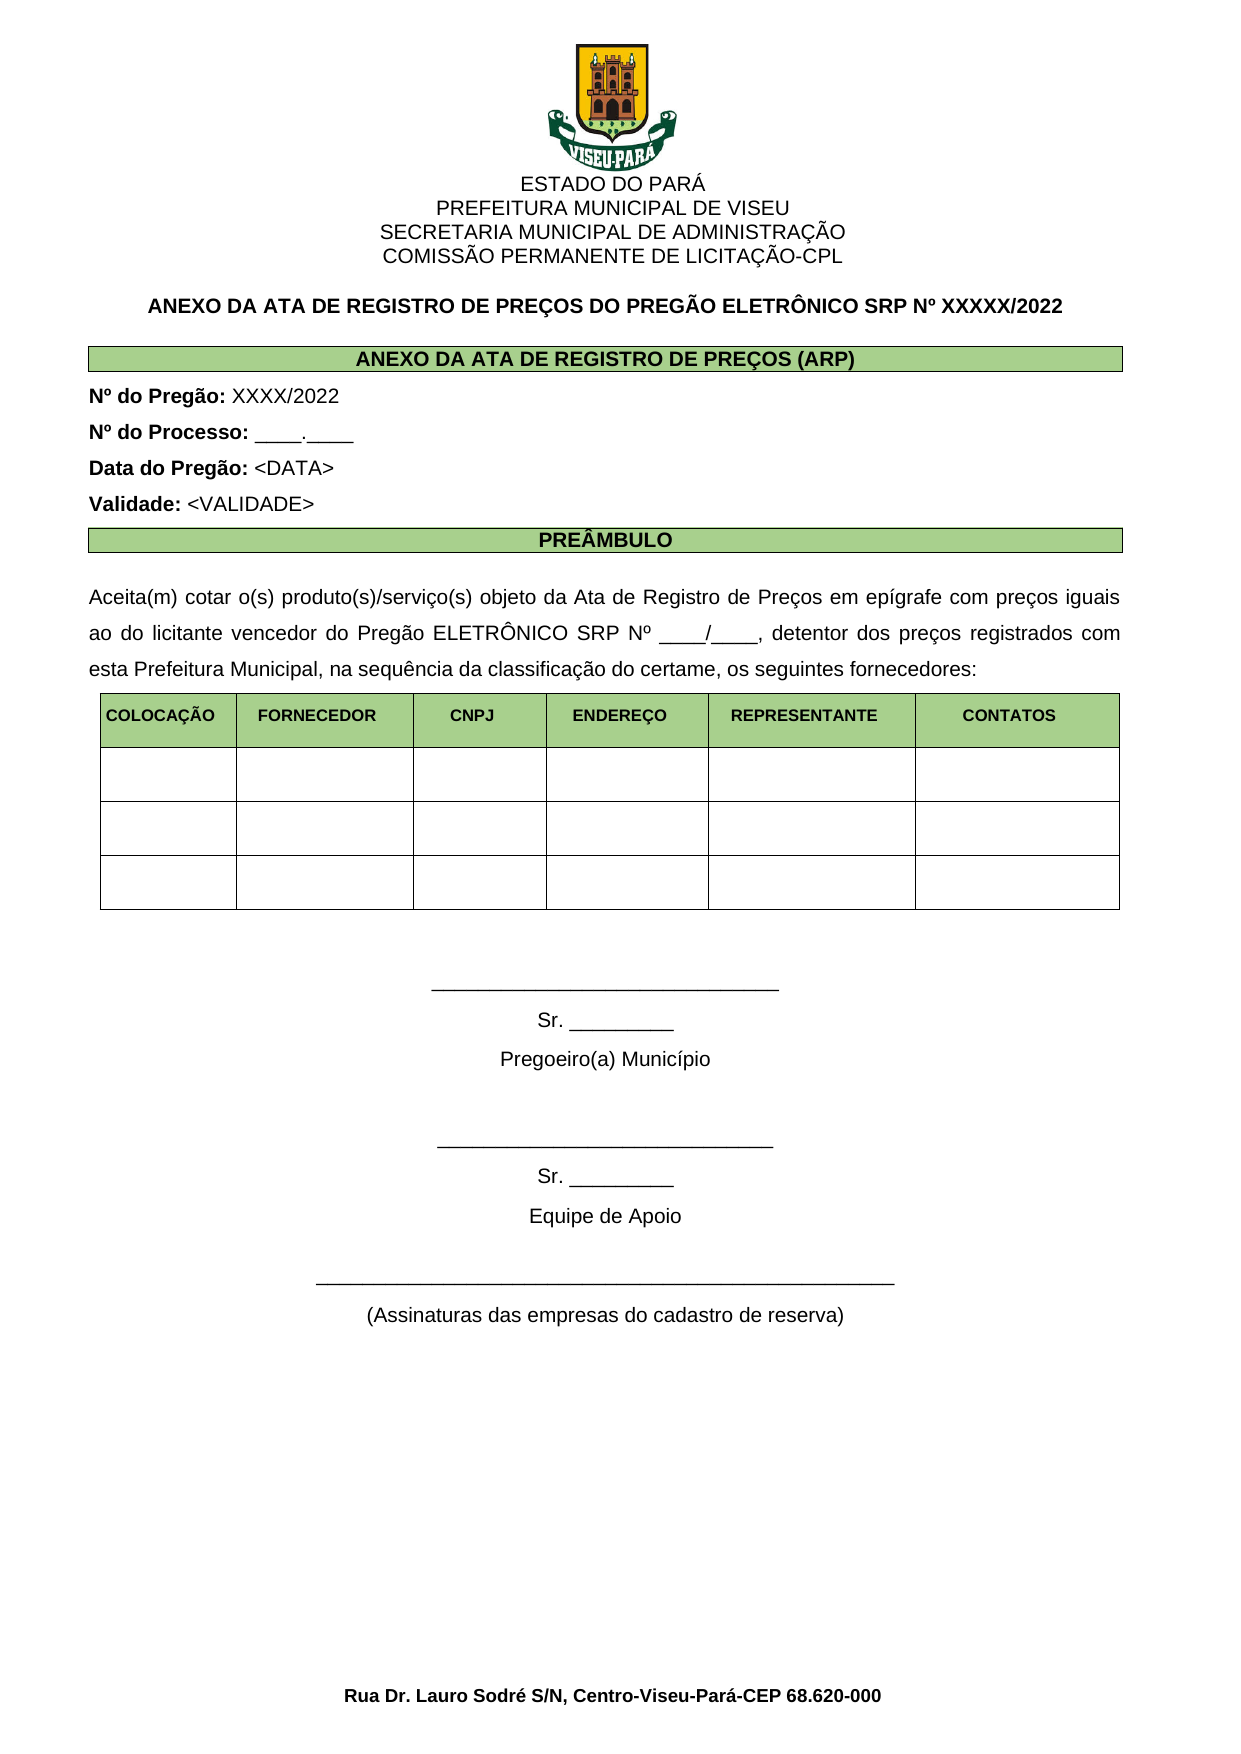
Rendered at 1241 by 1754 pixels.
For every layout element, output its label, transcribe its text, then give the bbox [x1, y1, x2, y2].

table_header REPRESENTANTE [709, 694, 915, 747]
table_cell [101, 748, 236, 801]
table_cell [414, 748, 546, 801]
text Sr. _________ [89, 1007, 1122, 1031]
table_cell [709, 856, 915, 909]
text ANEXO DA ATA DE REGISTRO DE PREÇOS (ARP) [89, 347, 1122, 371]
table_header CONTATOS [916, 694, 1119, 747]
table_cell [237, 856, 413, 909]
table_cell [414, 856, 546, 909]
table_cell [916, 856, 1119, 909]
text Data do Pregão: <DATA> [89, 456, 1122, 479]
subtitle __________________________________________________ [89, 1262, 1122, 1286]
table_header COLOCAÇÃO [101, 694, 236, 747]
subtitle ANEXO DA ATA DE REGISTRO DE PREÇOS DO PREGÃO ELETRÔNICO SRP Nº XXXXX/2022 [89, 294, 1122, 318]
table_cell [916, 802, 1119, 855]
table_cell [237, 748, 413, 801]
table_header FORNECEDOR [237, 694, 413, 747]
table_cell [547, 856, 708, 909]
text ______________________________ [89, 968, 1122, 992]
text Sr. _________ [89, 1164, 1122, 1188]
table_cell [101, 856, 236, 909]
table_header ENDEREÇO [547, 694, 708, 747]
text Validade: <VALIDADE> [89, 491, 1122, 515]
table_cell [237, 802, 413, 855]
table_cell [414, 802, 546, 855]
text PREÂMBULO [89, 529, 1122, 552]
text Aceita(m) cotar o(s) produto(s)/serviço(s) objeto da Ata de Registro de Preços em epígrafe com preços iguais ao do licitante vencedor do Pregão ELETRÔNICO SRP Nº ____/____, detentor dos preços registrados com esta Prefeitura Municipal, na sequência da classificação do certame, os seguintes fornecedores: [89, 585, 1122, 681]
table_header CNPJ [414, 694, 546, 747]
table_cell [547, 748, 708, 801]
text (Assinaturas das empresas do cadastro de reserva) [89, 1303, 1122, 1327]
table_cell [916, 748, 1119, 801]
text Nº do Processo: ____.____ [89, 419, 1122, 443]
picture [547, 44, 678, 172]
text Pregoeiro(a) Município [89, 1047, 1122, 1071]
table_cell [547, 802, 708, 855]
table_cell [101, 802, 236, 855]
text _____________________________ [89, 1125, 1122, 1149]
text Equipe de Apoio [89, 1203, 1122, 1227]
text Nº do Pregão: XXXX/2022 [89, 384, 1122, 408]
table_cell [709, 748, 915, 801]
table_cell [709, 802, 915, 855]
